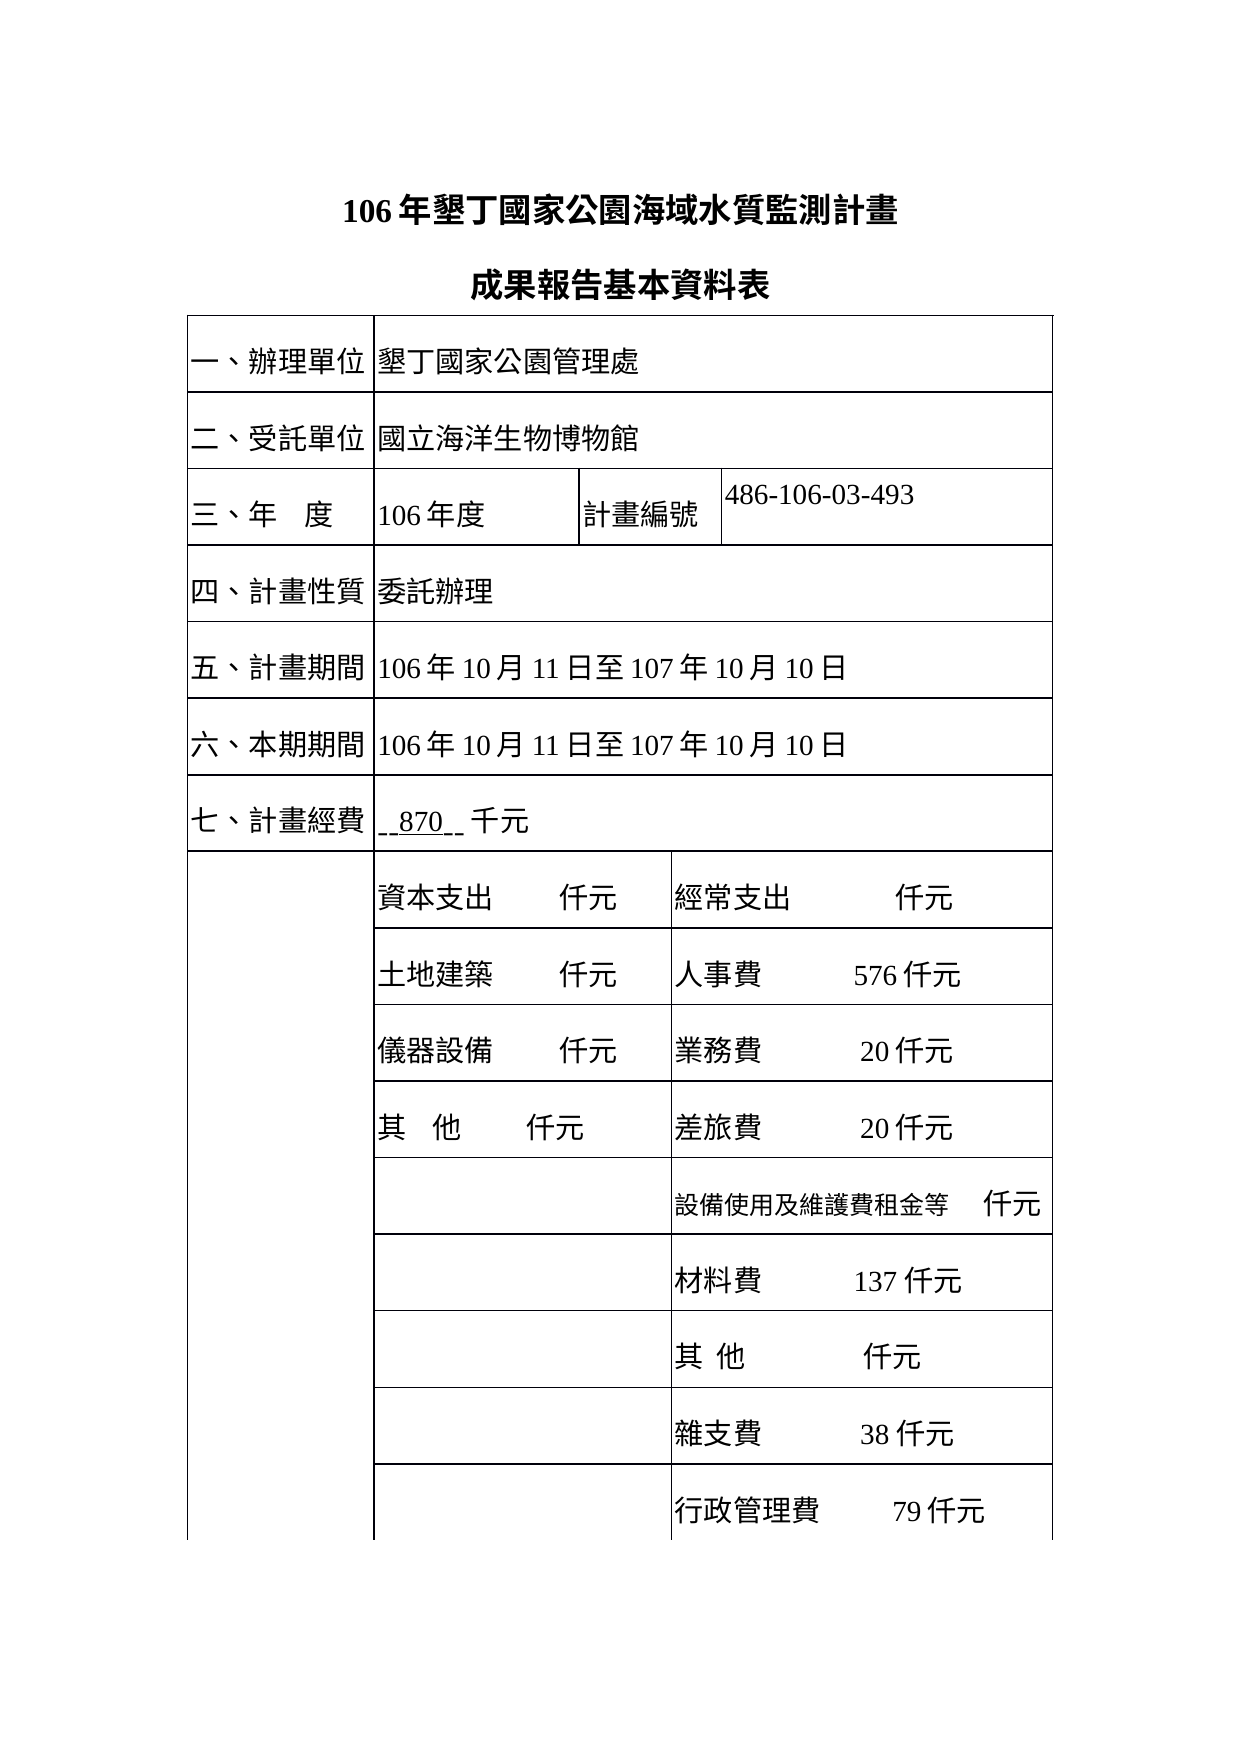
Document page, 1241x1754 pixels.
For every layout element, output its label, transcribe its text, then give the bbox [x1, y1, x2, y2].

table_cell 五、計畫期間 [188, 622, 373, 697]
table_cell 差旅費 20仟元 [672, 1082, 1052, 1157]
table_cell 其 他 仟元 [375, 1082, 671, 1157]
table_cell 其 他 仟元 [672, 1311, 1052, 1386]
table_cell 三、年 度 [188, 469, 373, 544]
table_cell 經常支出 仟元 [672, 852, 1052, 927]
table_header 墾丁國家公園管理處 [375, 316, 1052, 391]
table_cell ˍˍ870ˍˍ千元 [375, 776, 1052, 850]
table_cell 七、計畫經費 [188, 776, 373, 850]
table_cell 人事費 576仟元 [672, 929, 1052, 1003]
text 106年墾丁國家公園海域水質監測計畫 [187, 164, 1053, 239]
table_cell [375, 1388, 671, 1463]
table_cell 資本支出 仟元 [375, 852, 671, 927]
table_cell [188, 852, 373, 1539]
table_cell 業務費 20仟元 [672, 1005, 1052, 1080]
table_cell 106年10月11日至107年10月10日 [375, 622, 1052, 697]
table_cell 設備使用及維護費租金等 仟元 [672, 1158, 1052, 1233]
table_cell 四、計畫性質 [188, 546, 373, 621]
table_cell 委託辦理 [375, 546, 1052, 621]
table_cell 486-106-03-493 [722, 469, 1052, 544]
table_cell 雜支費 38 仟元 [672, 1388, 1052, 1463]
table_cell 國立海洋生物博物館 [375, 393, 1052, 468]
table_cell 土地建築 仟元 [375, 929, 671, 1003]
text 成果報告基本資料表 [187, 239, 1053, 314]
table_cell 儀器設備 仟元 [375, 1005, 671, 1080]
table_cell [375, 1311, 671, 1386]
table_cell [375, 1235, 671, 1310]
table_header 一、辦理單位 [188, 316, 373, 391]
table_cell 106年度 [375, 469, 578, 544]
table_cell 材料費 137 仟元 [672, 1235, 1052, 1310]
table_cell 106年10月11日至107年10月10日 [375, 699, 1052, 774]
table_cell 六、本期期間 [188, 699, 373, 774]
table_cell 計畫編號 [580, 469, 721, 544]
table_cell [375, 1158, 671, 1233]
table_cell [375, 1465, 671, 1539]
table_cell 行政管理費 79仟元 [672, 1465, 1052, 1539]
table_cell 二、受託單位 [188, 393, 373, 468]
